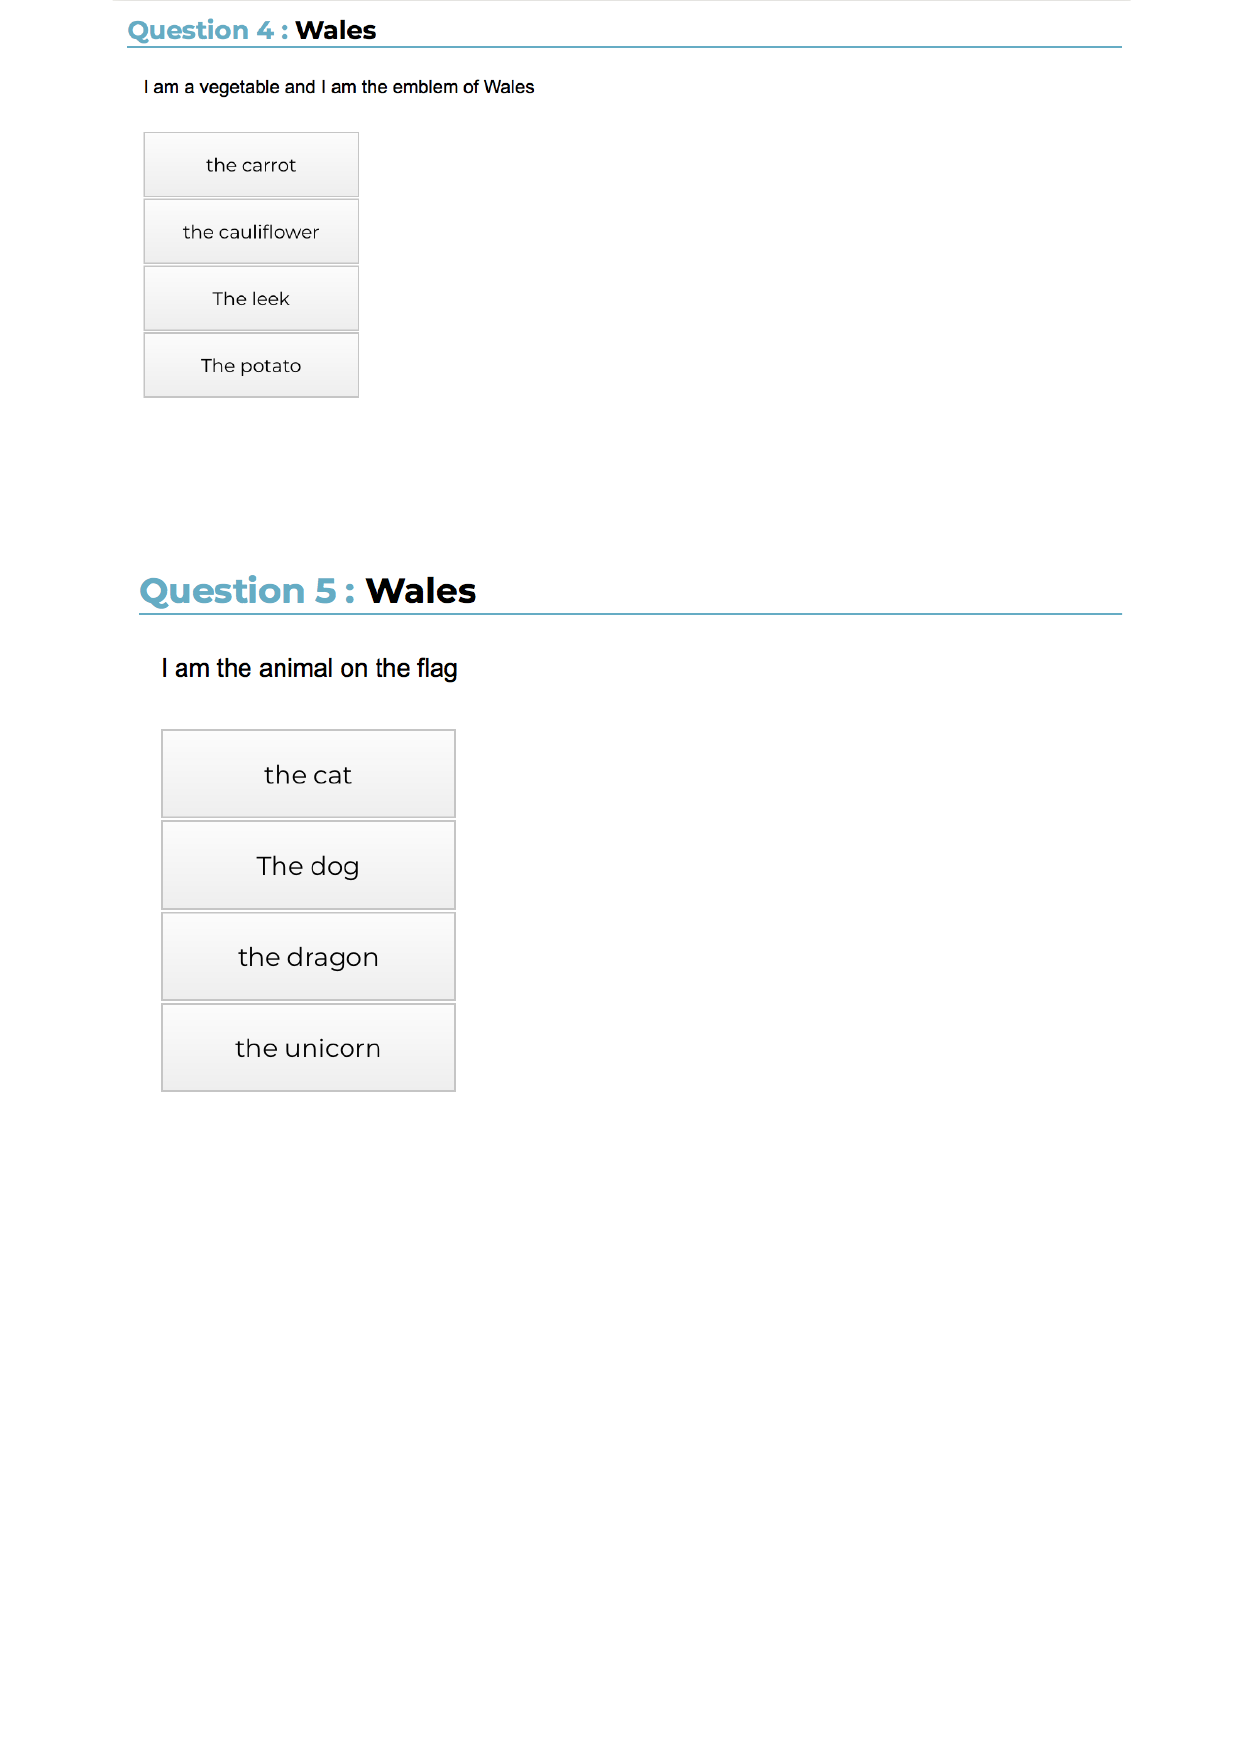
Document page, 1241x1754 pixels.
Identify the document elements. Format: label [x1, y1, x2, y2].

picture [112, 0, 1131, 413]
picture [118, 556, 1123, 1109]
